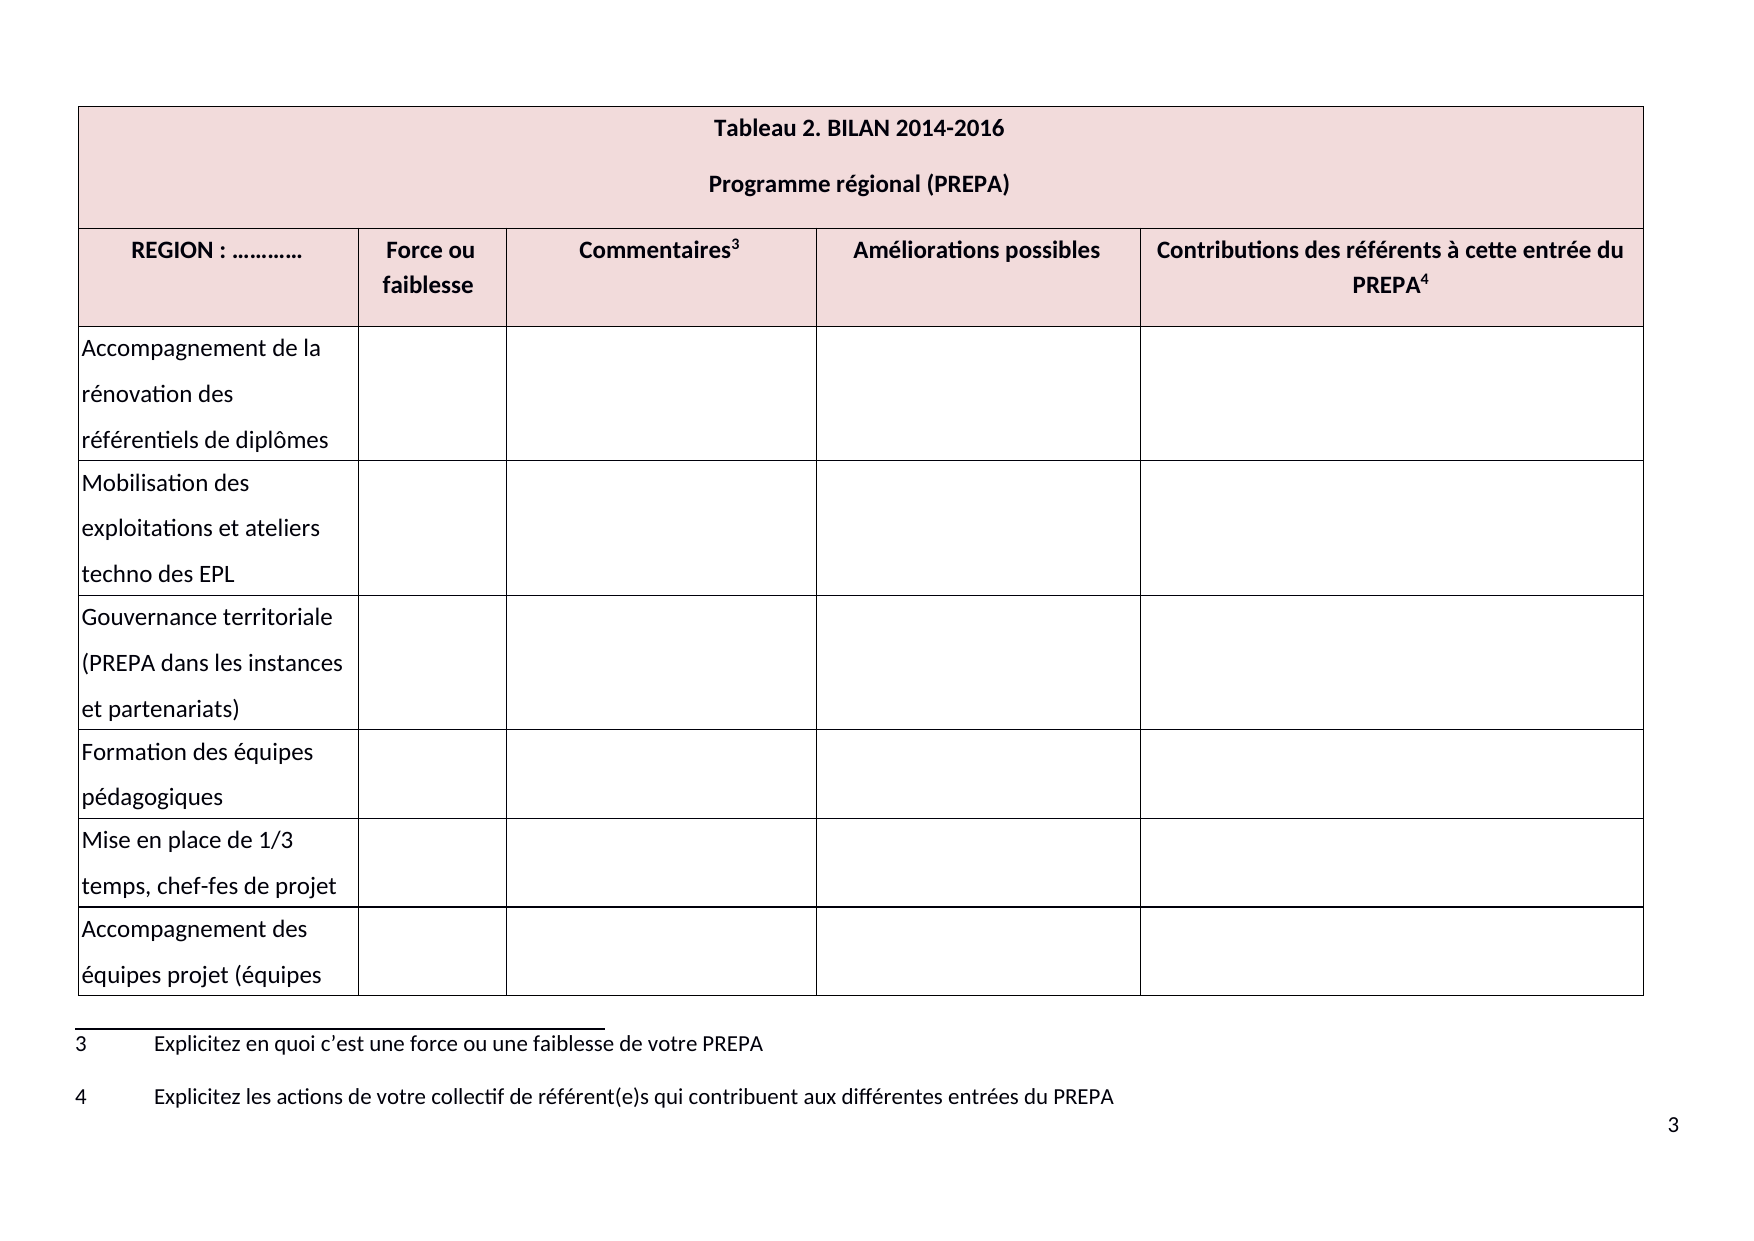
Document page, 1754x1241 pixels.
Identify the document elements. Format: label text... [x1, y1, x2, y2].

table_cell Mobilisation des exploitations et ateliers techno des EPL [79, 461, 358, 594]
table_cell Accompagnement de la rénovation des référentiels de diplômes [79, 327, 358, 460]
table_cell [817, 730, 1140, 818]
table_cell [817, 461, 1140, 594]
table_cell [507, 819, 816, 906]
table_cell [507, 730, 816, 818]
table_cell Mise en place de 1/3 temps, chef-fes de projet [79, 819, 358, 906]
table_cell Commentaires [507, 229, 816, 326]
table_cell [817, 908, 1140, 995]
table_cell [1141, 819, 1643, 906]
table_cell Améliorations possibles [817, 229, 1140, 326]
table_cell [359, 908, 506, 995]
table_cell [507, 461, 816, 594]
table_cell [507, 596, 816, 729]
table_cell [507, 327, 816, 460]
table_cell Force ou faiblesse [359, 229, 506, 326]
table_cell [359, 730, 506, 818]
table_cell Formation des équipes pédagogiques [79, 730, 358, 818]
table_cell [1141, 327, 1643, 460]
table_cell [817, 819, 1140, 906]
table_cell Gouvernance territoriale (PREPA dans les instances et partenariats) [79, 596, 358, 729]
table_cell [817, 327, 1140, 460]
table_cell [1141, 596, 1643, 729]
table_cell [507, 908, 816, 995]
table_cell [359, 327, 506, 460]
table_cell [817, 596, 1140, 729]
table_cell [1141, 461, 1643, 594]
table_header Tableau 2. BILAN 2014-2016 Programme régional (PREPA) [79, 107, 1643, 228]
table_cell [1141, 908, 1643, 995]
table_cell [359, 461, 506, 594]
table_cell [359, 819, 506, 906]
table_cell [359, 596, 506, 729]
table_cell Accompagnement des équipes projet (équipes [79, 908, 358, 995]
table_cell [1141, 730, 1643, 818]
table_cell REGION : ………… [79, 229, 358, 326]
table_cell Contributions des référents à cette entrée du PREPA [1141, 229, 1643, 326]
